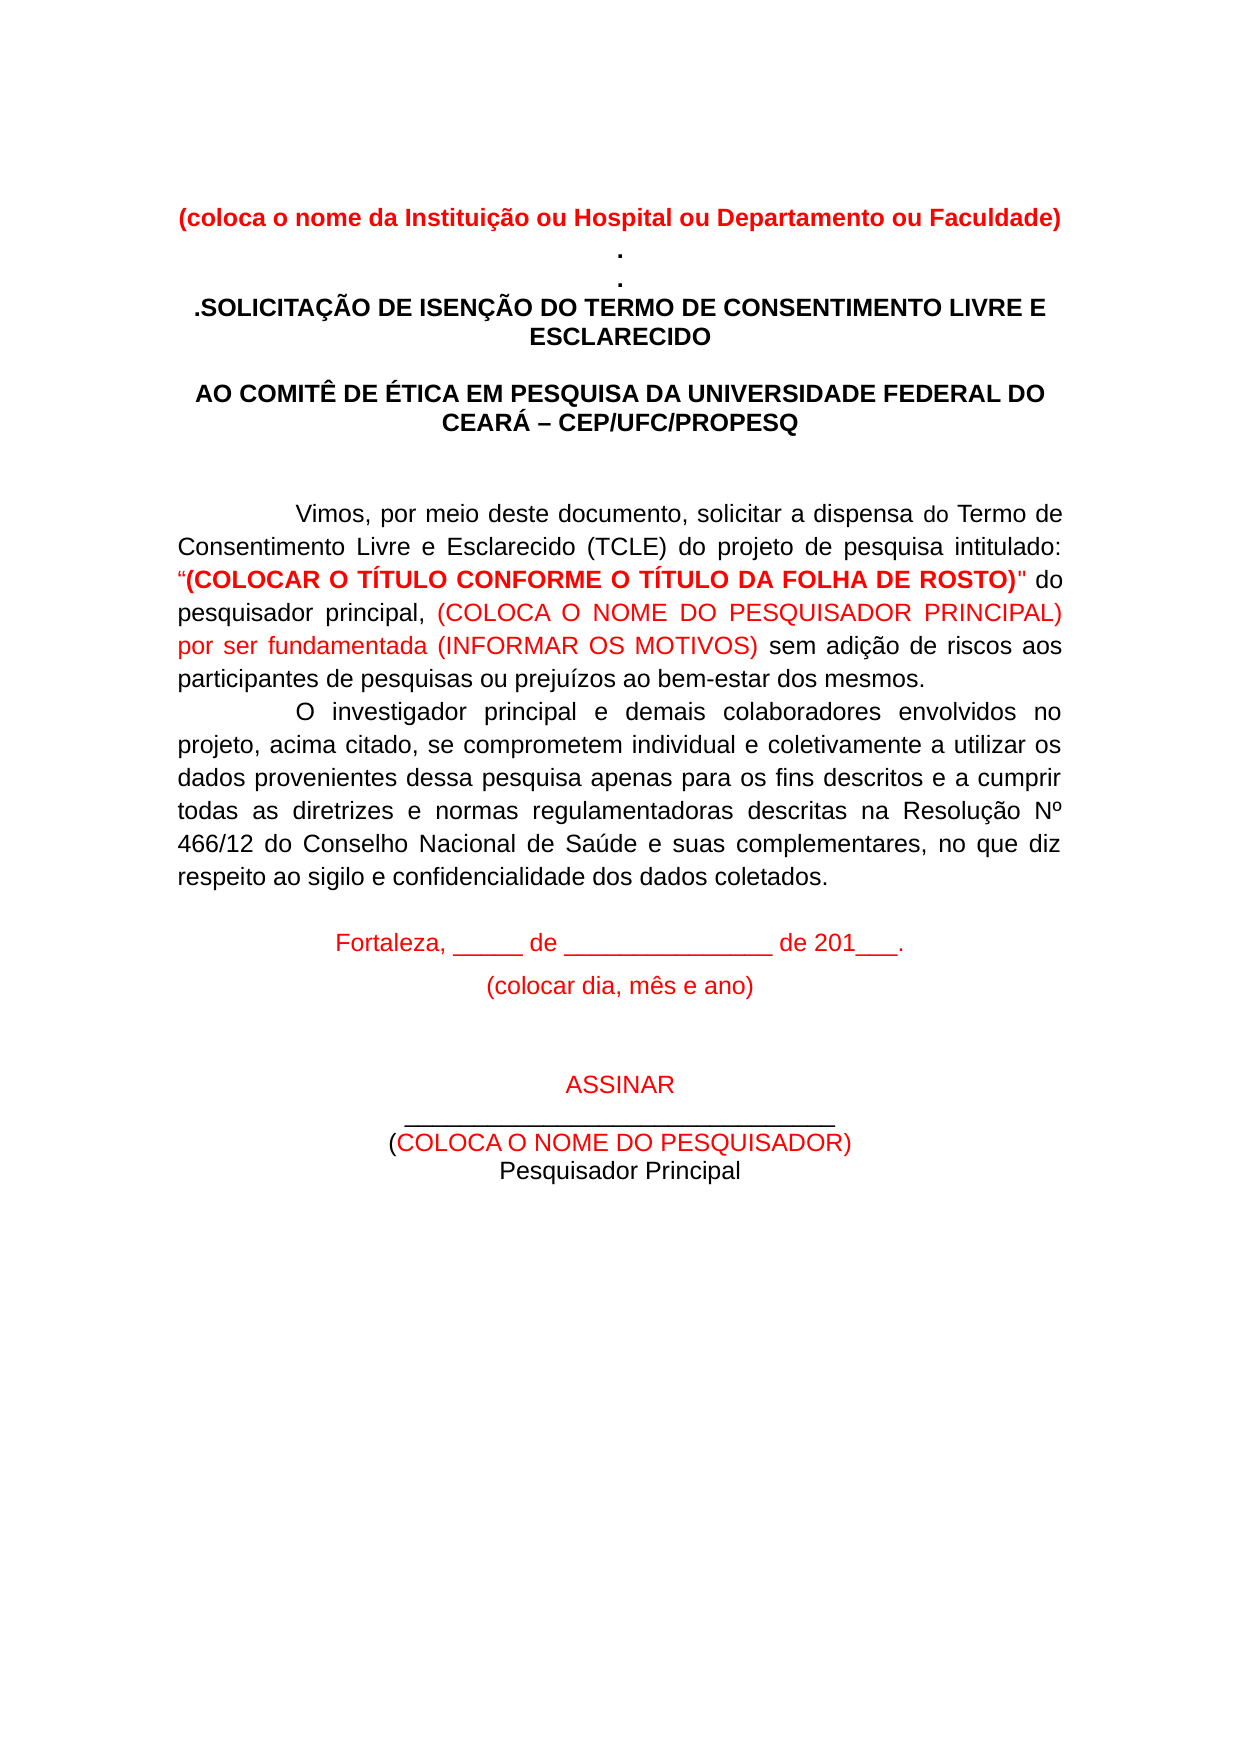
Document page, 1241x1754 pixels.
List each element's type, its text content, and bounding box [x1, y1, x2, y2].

text (colocar dia, mês e ano) [177, 971, 1063, 1000]
text Vimos, por meio deste documento, solicitar a dispensa do Termo de Consentimento Livre e Esclarecido (TCLE) do projeto de pesquisa intitulado: “(COLOCAR O TÍTULO CONFORME O TÍTULO DA FOLHA DE ROSTO)" do pesquisador principal, (COLOCA O NOME DO PESQUISADOR PRINCIPAL) por ser fundamentada (INFORMAR OS MOTIVOS) sem adição de riscos aos participantes de pesquisas ou prejuízos ao bem-estar dos mesmos. [177, 498, 1063, 692]
text (coloca o nome da Instituição ou Hospital ou Departamento ou Faculdade) [177, 202, 1063, 231]
text Fortaleza, _____ de _______________ de 201___. [177, 928, 1063, 957]
text O investigador principal e demais colaboradores envolvidos no projeto, acima citado, se comprometem individual e coletivamente a utilizar os dados provenientes dessa pesquisa apenas para os fins descritos e a cumprir todas as diretrizes e normas regulamentadoras descritas na Resolução Nº 466/12 do Conselho Nacional de Saúde e suas complementares, no que diz respeito ao sigilo e confidencialidade dos dados coletados. [177, 697, 1063, 891]
subtitle SOLICITAÇÃO DE ISENÇÃO DO TERMO DE CONSENTIMENTO LIVRE E ESCLARECIDO [177, 293, 1063, 351]
text (COLOCA O NOME DO PESQUISADOR) [177, 1127, 1063, 1156]
text ASSINAR [177, 1070, 1063, 1099]
text Pesquisador Principal [177, 1156, 1063, 1185]
text AO COMITÊ DE ÉTICA EM PESQUISA DA UNIVERSIDADE FEDERAL DO CEARÁ – CEP/UFC/PROPESQ [177, 379, 1063, 437]
text _______________________________ [177, 1099, 1063, 1127]
